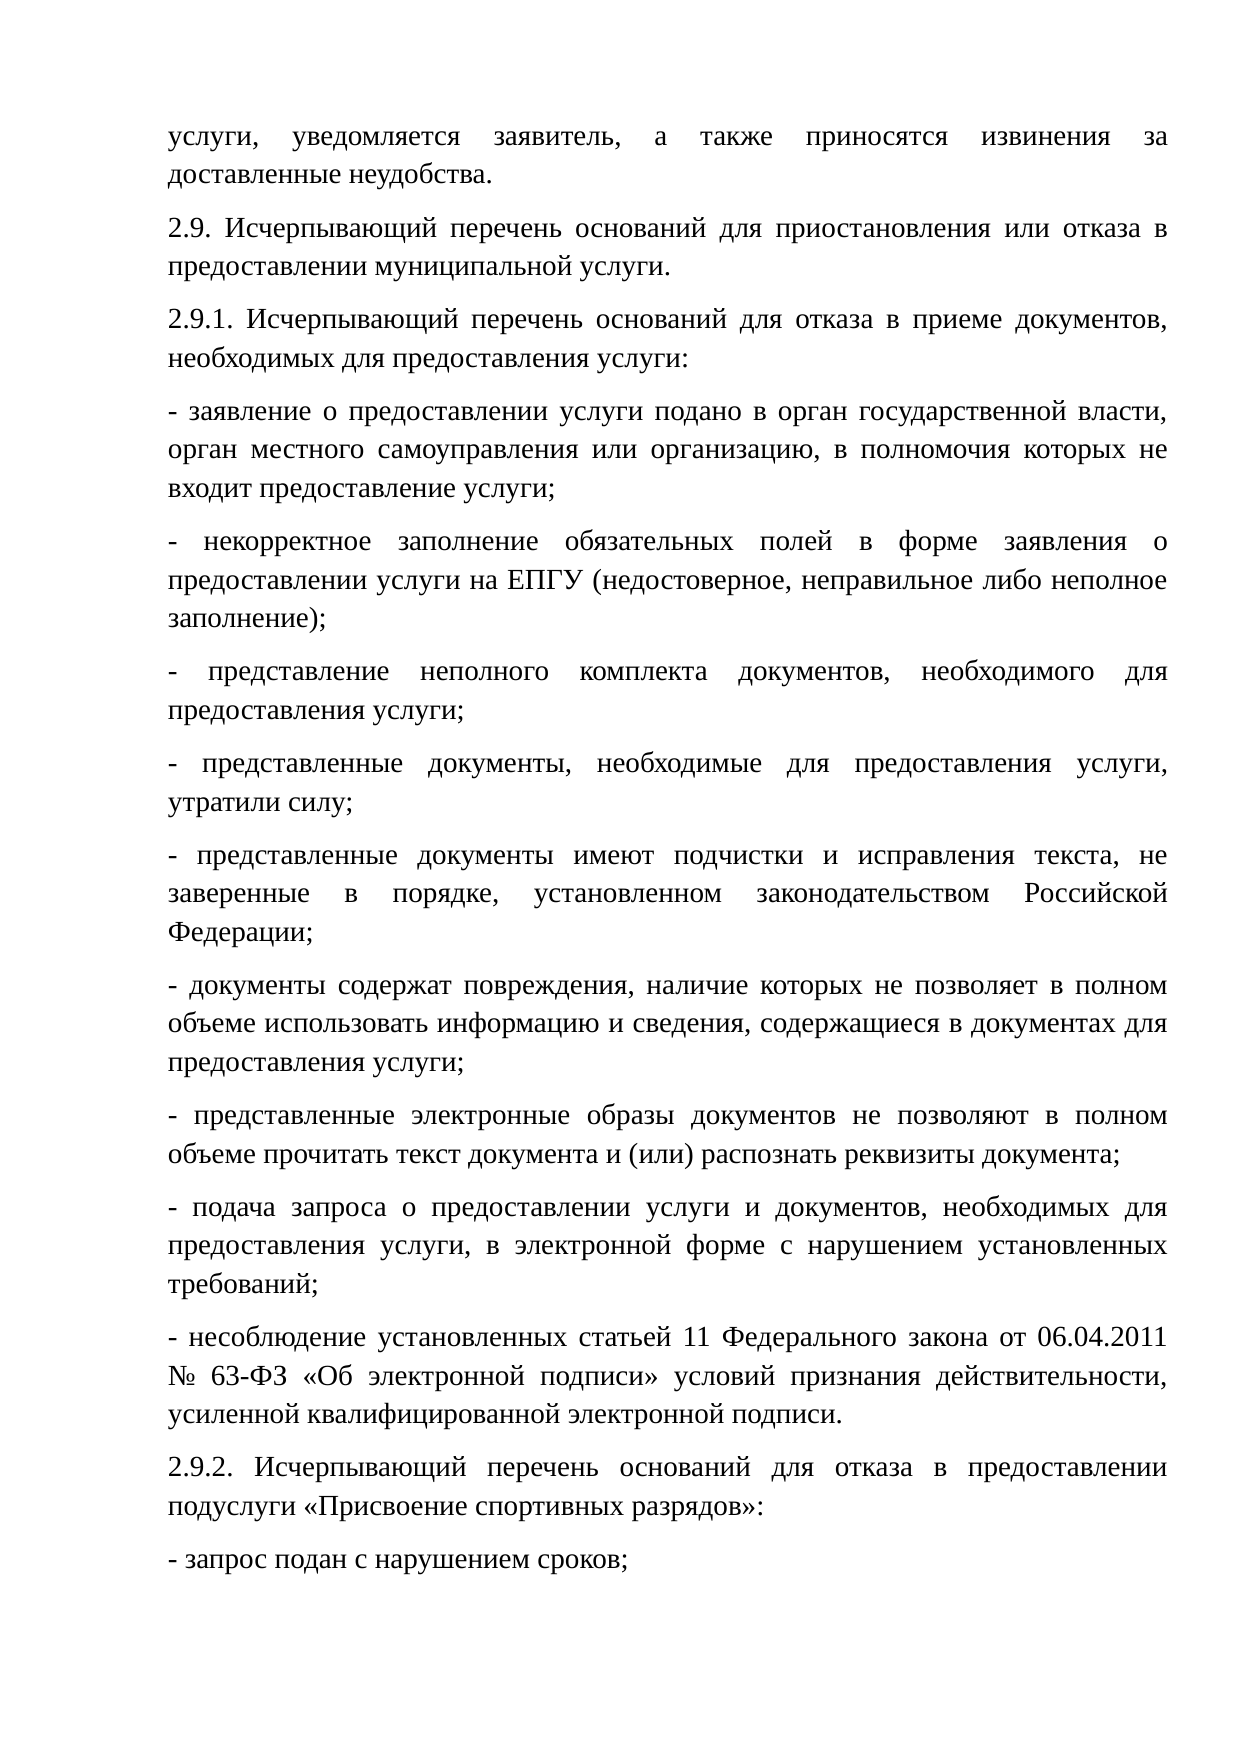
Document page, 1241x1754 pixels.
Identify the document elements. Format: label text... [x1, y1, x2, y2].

text - некорректное заполнение обязательных полей в форме заявления о предоставлении услуги на ЕПГУ (недостоверное, неправильное либо неполное заполнение); [168, 523, 1169, 634]
text услуги, уведомляется заявитель, а также приносятся извинения за доставленные неудобства. [168, 118, 1169, 190]
text - заявление о предоставлении услуги подано в орган государственной власти, орган местного самоуправления или организацию, в полномочия которых не входит предоставление услуги; [168, 393, 1169, 504]
text - подача запроса о предоставлении услуги и документов, необходимых для предоставления услуги, в электронной форме с нарушением установленных требований; [168, 1189, 1169, 1299]
text - несоблюдение установленных статьей 11 Федерального закона от 06.04.2011 № 63-ФЗ «Об электронной подписи» условий признания действительности, усиленной квалифицированной электронной подписи. [168, 1319, 1169, 1430]
text 2.9. Исчерпывающий перечень оснований для приостановления или отказа в предоставлении муниципальной услуги. [168, 210, 1169, 282]
text 2.9.1. Исчерпывающий перечень оснований для отказа в приеме документов, необходимых для предоставления услуги: [168, 301, 1169, 373]
text - представленные документы, необходимые для предоставления услуги, утратили силу; [168, 745, 1169, 817]
text - представленные документы имеют подчистки и исправления текста, не заверенные в порядке, установленном законодательством Российской Федерации; [168, 837, 1169, 947]
text 2.9.2. Исчерпывающий перечень оснований для отказа в предоставлении подуслуги «Присвоение спортивных разрядов»: [168, 1449, 1169, 1521]
text - запрос подан с нарушением сроков; [168, 1541, 1169, 1574]
text - представление неполного комплекта документов, необходимого для предоставления услуги; [168, 653, 1169, 726]
text - представленные электронные образы документов не позволяют в полном объеме прочитать текст документа и (или) распознать реквизиты документа; [168, 1097, 1169, 1169]
text - документы содержат повреждения, наличие которых не позволяет в полном объеме использовать информацию и сведения, содержащиеся в документах для предоставления услуги; [168, 967, 1169, 1078]
